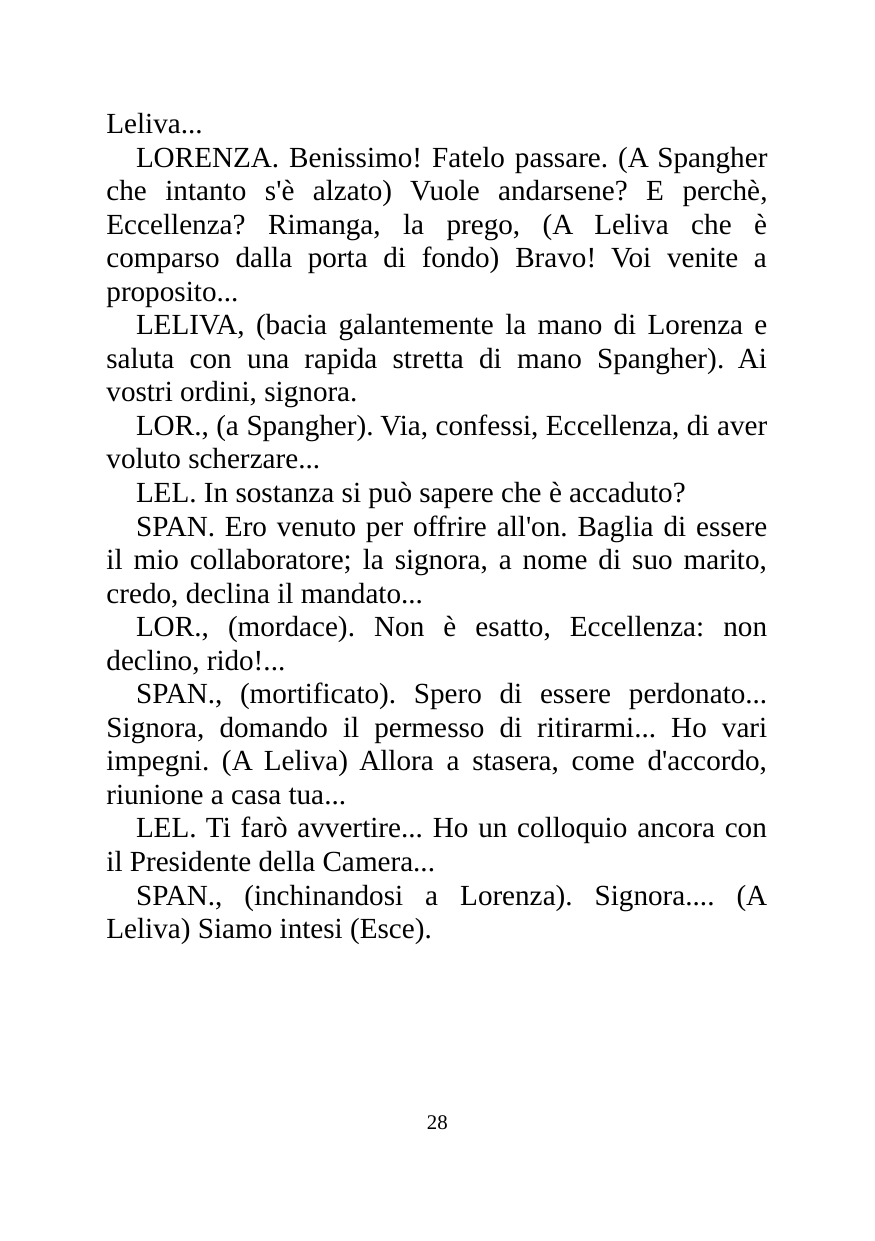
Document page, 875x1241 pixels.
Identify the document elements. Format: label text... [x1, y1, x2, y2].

text LORENZA. Benissimo! Fatelo passare. (A Spangher che intanto s'è alzato) Vuole andarsene? E perchè, Eccellenza? Rimanga, la prego, (A Leliva che è comparso dalla porta di fondo) Bravo! Voi venite a proposito... [106, 140, 768, 307]
text LOR., (a Spangher). Via, confessi, Eccellenza, di aver voluto scherzare... [106, 408, 768, 475]
text LEL. In sostanza si può sapere che è accaduto? [106, 475, 768, 509]
text LOR., (mordace). Non è esatto, Eccellenza: non declino, rido!... [106, 609, 768, 676]
text SPAN. Ero venuto per offrire all'on. Baglia di essere il mio collaboratore; la signora, a nome di suo marito, credo, declina il mandato... [106, 509, 768, 609]
text Leliva... [106, 106, 768, 140]
text LELIVA, (bacia galantemente la mano di Lorenza e saluta con una rapida stretta di mano Spangher). Ai vostri ordini, signora. [106, 307, 768, 408]
text SPAN., (inchinandosi a Lorenza). Signora.... (A Leliva) Siamo intesi (Esce). [106, 878, 768, 945]
text SPAN., (mortificato). Spero di essere perdonato... Signora, domando il permesso di ritirarmi... Ho vari impegni. (A Leliva) Allora a stasera, come d'accordo, riunione a casa tua... [106, 676, 768, 811]
text LEL. Ti farò avvertire... Ho un colloquio ancora con il Presidente della Camera... [106, 811, 768, 878]
